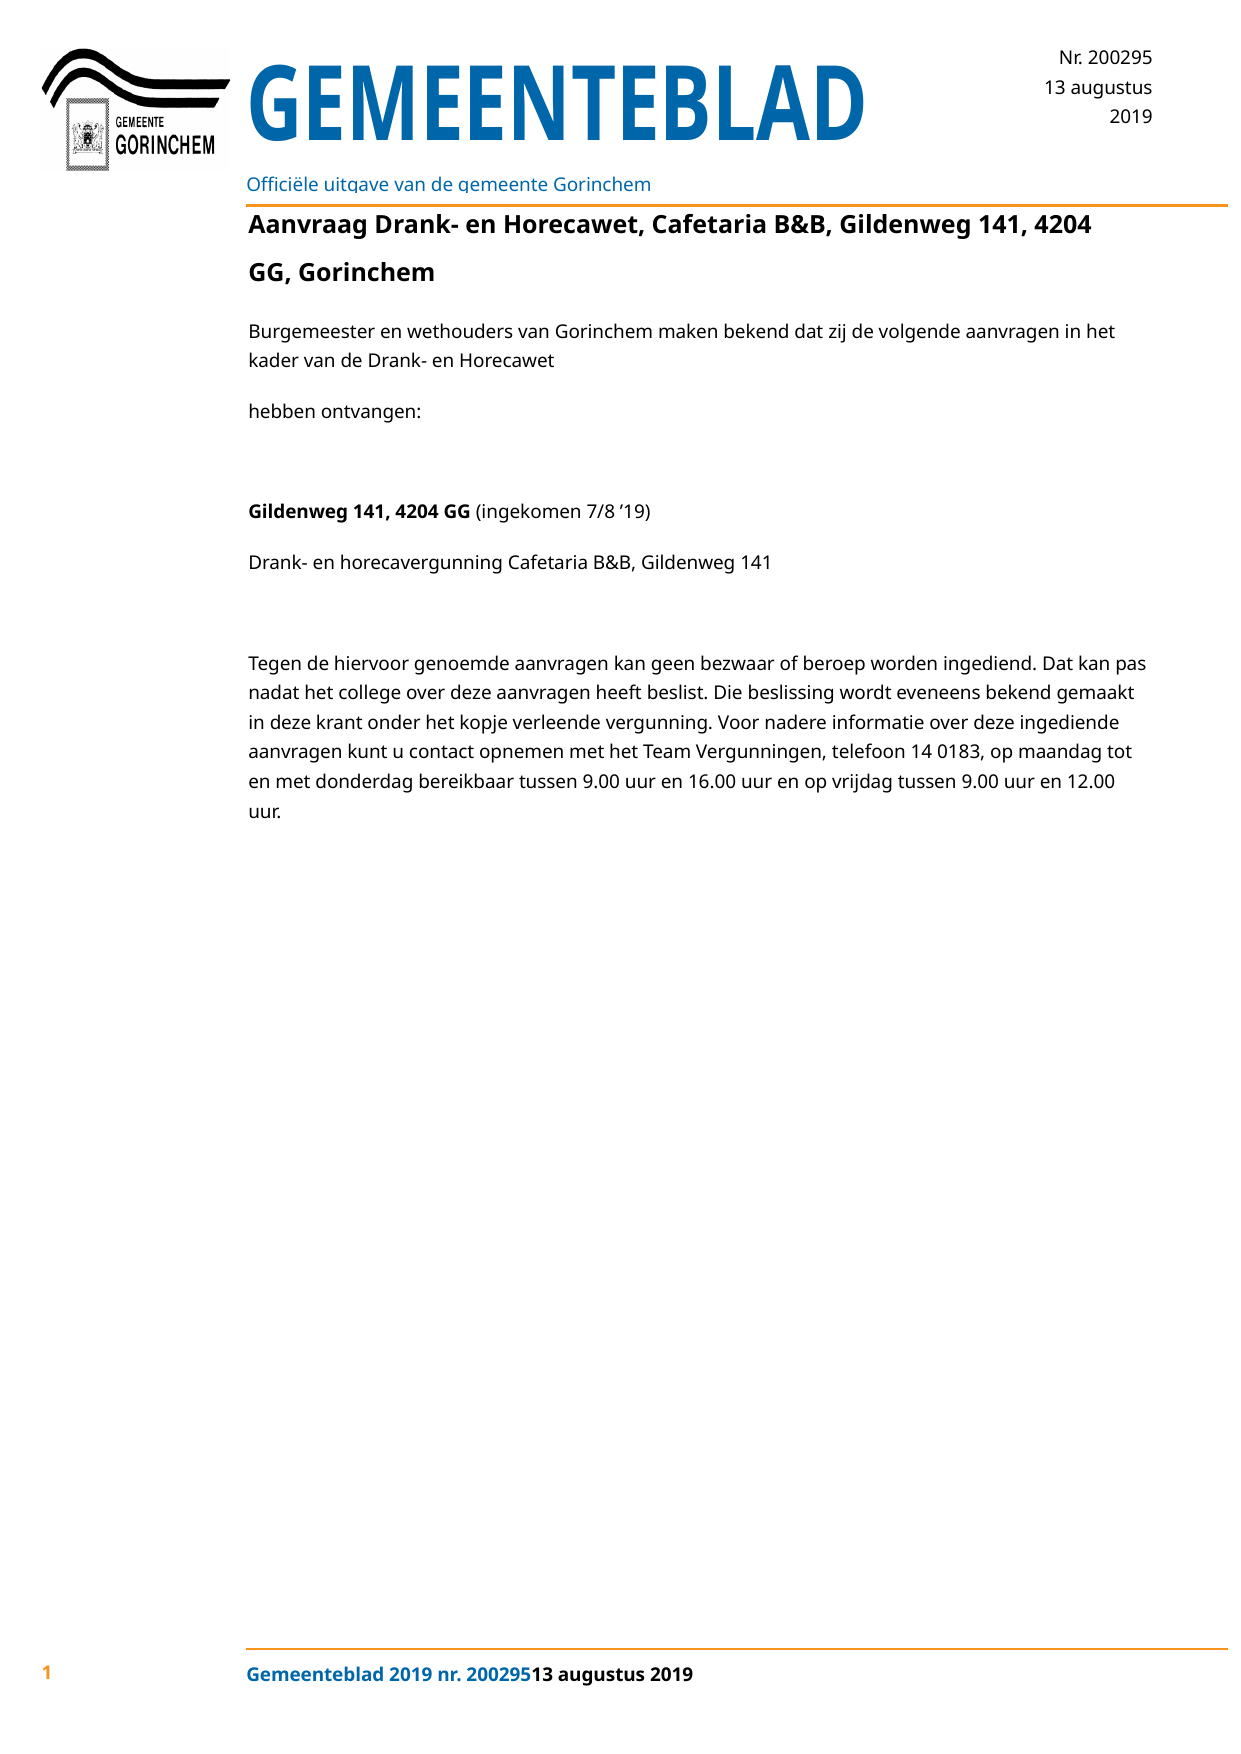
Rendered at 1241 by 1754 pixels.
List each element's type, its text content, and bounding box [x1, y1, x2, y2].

text hebben ontvangen: [248, 398, 1152, 424]
text Burgemeester en wethouders van Gorinchem maken bekend dat zij de volgende aanvragen in het kader van de Drank- en Horecawet [248, 318, 1152, 373]
text Drank- en horecavergunning Cafetaria B&B, Gildenweg 141 [248, 549, 1152, 575]
text Tegen de hiervoor genoemde aanvragen kan geen bezwaar of beroep worden ingediend. Dat kan pas nadat het college over deze aanvragen heeft beslist. Die beslissing wordt eveneens bekend gemaakt in deze krant onder het kopje verleende vergunning. Voor nadere informatie over deze ingediende aanvragen kunt u contact opnemen met het Team Vergunningen, telefoon 14 0183, op maandag tot en met donderdag bereikbaar tussen 9.00 uur en 16.00 uur en op vrijdag tussen 9.00 uur en 12.00 uur. [248, 650, 1152, 824]
text Gildenweg 141, 4204 GG (ingekomen 7/8 ’19) [248, 499, 1152, 524]
picture [41, 47, 231, 172]
text Aanvraag Drank- en Horecawet, Cafetaria B&B, Gildenweg 141, 4204 GG, Gorinchem [248, 207, 1152, 288]
